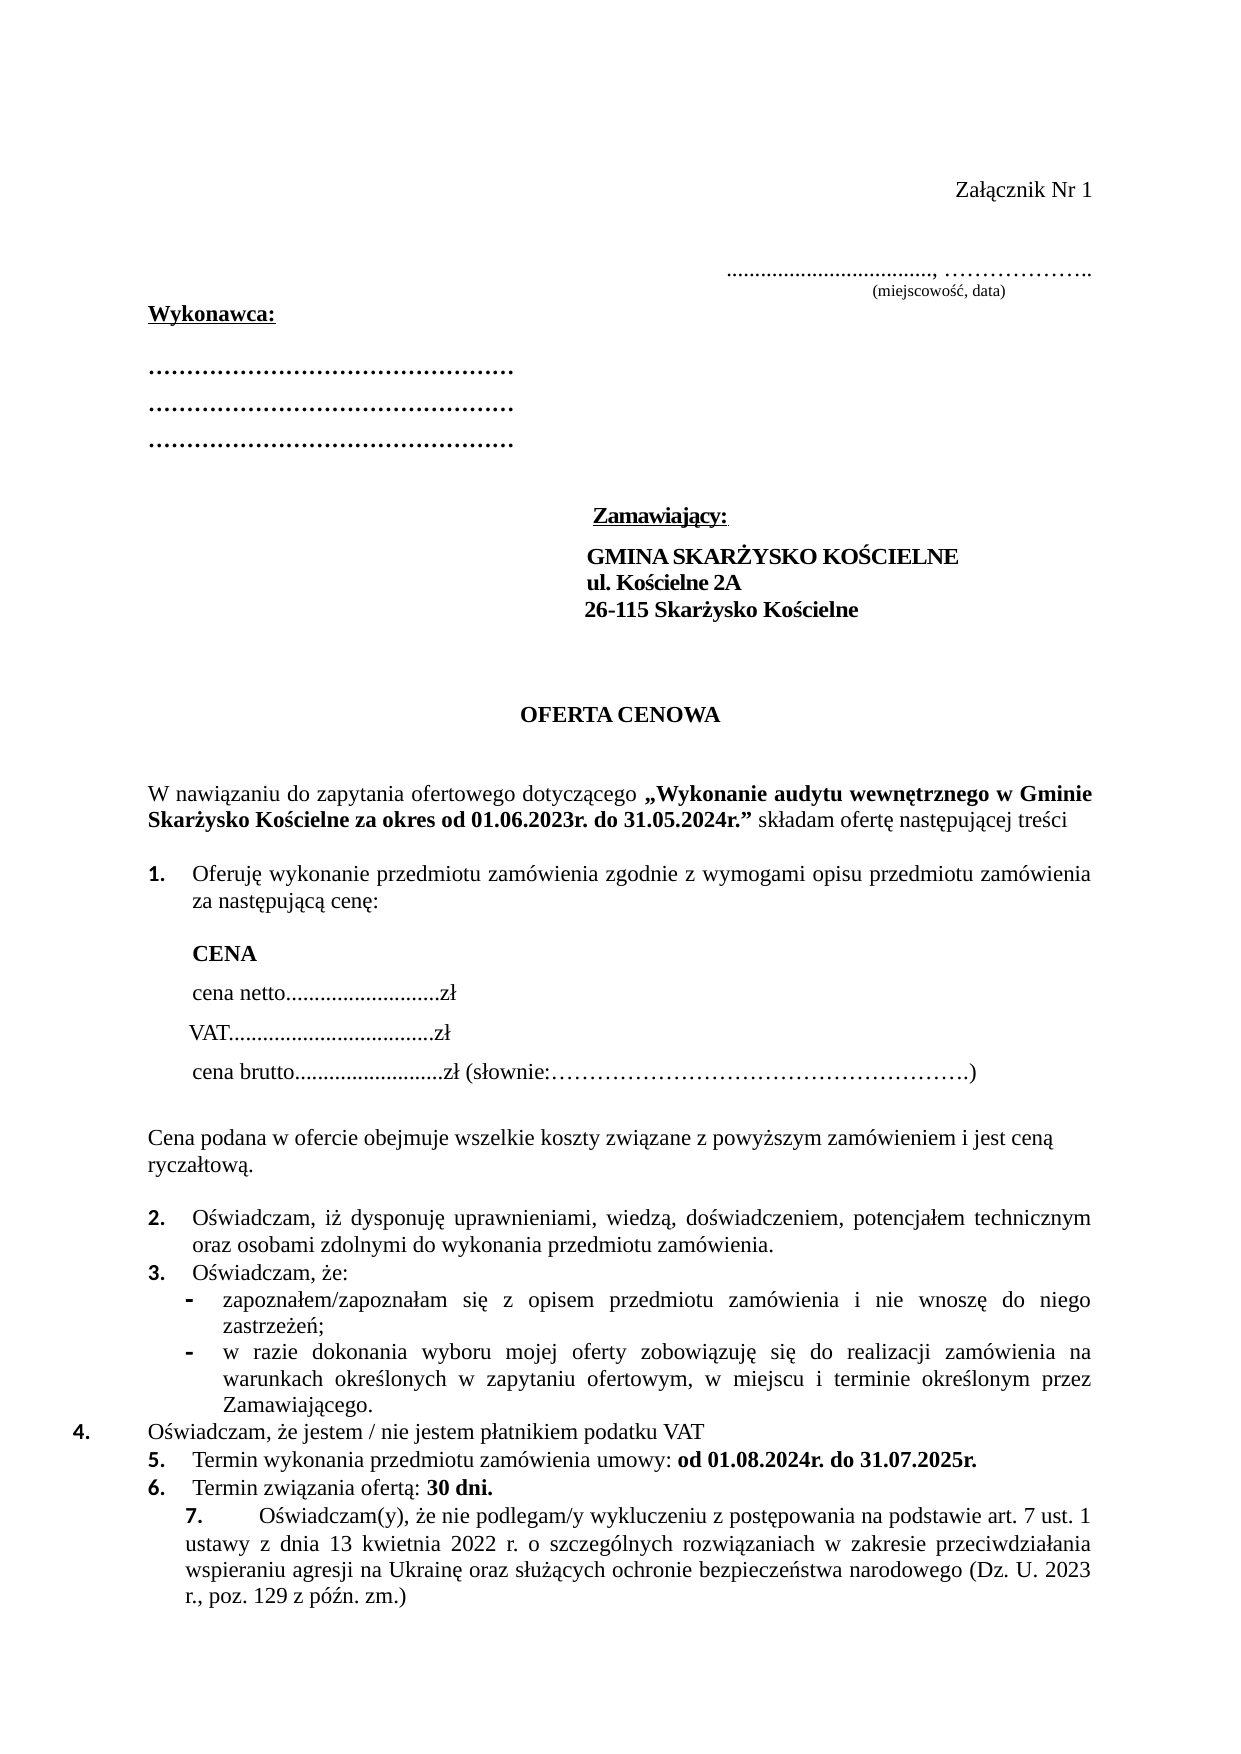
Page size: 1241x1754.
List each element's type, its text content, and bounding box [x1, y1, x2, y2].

text ………………………………………… [148, 353, 1092, 379]
text GMINA SKARŻYSKO KOŚCIELNE [148, 543, 965, 569]
list Oświadczam, iż dysponuję uprawnieniami, wiedzą, doświadczeniem, potencjałem technicznym oraz osobami zdolnymi do wykonania przedmiotu zamówienia. [148, 1203, 1092, 1258]
text CENA [148, 940, 1092, 966]
text ul. Kościelne 2A [148, 569, 965, 596]
text OFERTA CENOWA [148, 701, 1092, 727]
text Cena podana w ofercie obejmuje wszelkie koszty związane z powyższym zamówieniem i jest ceną ryczałtową. [148, 1124, 1092, 1177]
text VAT....................................zł [177, 1019, 1092, 1045]
list Oświadczam(y), że nie podlegam/y wykluczeniu z postępowania na podstawie art. 7 ust. 1 ustawy z dnia 13 kwietnia 2022 r. o szczególnych rozwiązaniach w zakresie przeciwdziałania wspieraniu agresji na Ukrainę oraz służących ochronie bezpieczeństwa narodowego (Dz. U. 2023 r., poz. 129 z późn. zm.) [185, 1502, 1092, 1609]
list Oświadczam, że: [148, 1258, 1092, 1286]
text ...................................., ……………….. [148, 255, 1092, 281]
text ………………………………………… [148, 390, 1092, 416]
text Załącznik Nr 1 [148, 176, 1092, 202]
text (miejscowość, data) [148, 281, 1092, 300]
text Zamawiający: [148, 502, 1092, 528]
text ………………………………………… [148, 426, 1092, 453]
text 26-115 Skarżysko Kościelne [148, 596, 1092, 622]
list Termin związania ofertą: 30 dni. [148, 1473, 1092, 1502]
text cena netto...........................zł [192, 979, 1092, 1006]
text Wykonawca: [148, 300, 1092, 327]
list w razie dokonania wyboru mojej oferty zobowiązuję się do realizacji zamówienia na warunkach określonych w zapytaniu ofertowym, w miejscu i terminie określonym przez Zamawiającego. [185, 1338, 1092, 1417]
list zapoznałem/zapoznałam się z opisem przedmiotu zamówienia i nie wnoszę do niego zastrzeżeń; [185, 1286, 1092, 1338]
text W nawiązaniu do zapytania ofertowego dotyczącego „Wykonanie audytu wewnętrznego w Gminie Skarżysko Kościelne za okres od 01.06.2023r. do 31.05.2024r.” składam ofertę następującej treści [148, 780, 1092, 833]
list Oświadczam, że jestem / nie jestem płatnikiem podatku VAT [73, 1417, 1092, 1446]
list Termin wykonania przedmiotu zamówienia umowy: od 01.08.2024r. do 31.07.2025r. [148, 1446, 1092, 1473]
text cena brutto..........................zł (słownie:……………………………………………….) [148, 1058, 1092, 1085]
list Oferuję wykonanie przedmiotu zamówienia zgodnie z wymogami opisu przedmiotu zamówienia za następującą cenę: [148, 859, 1092, 914]
